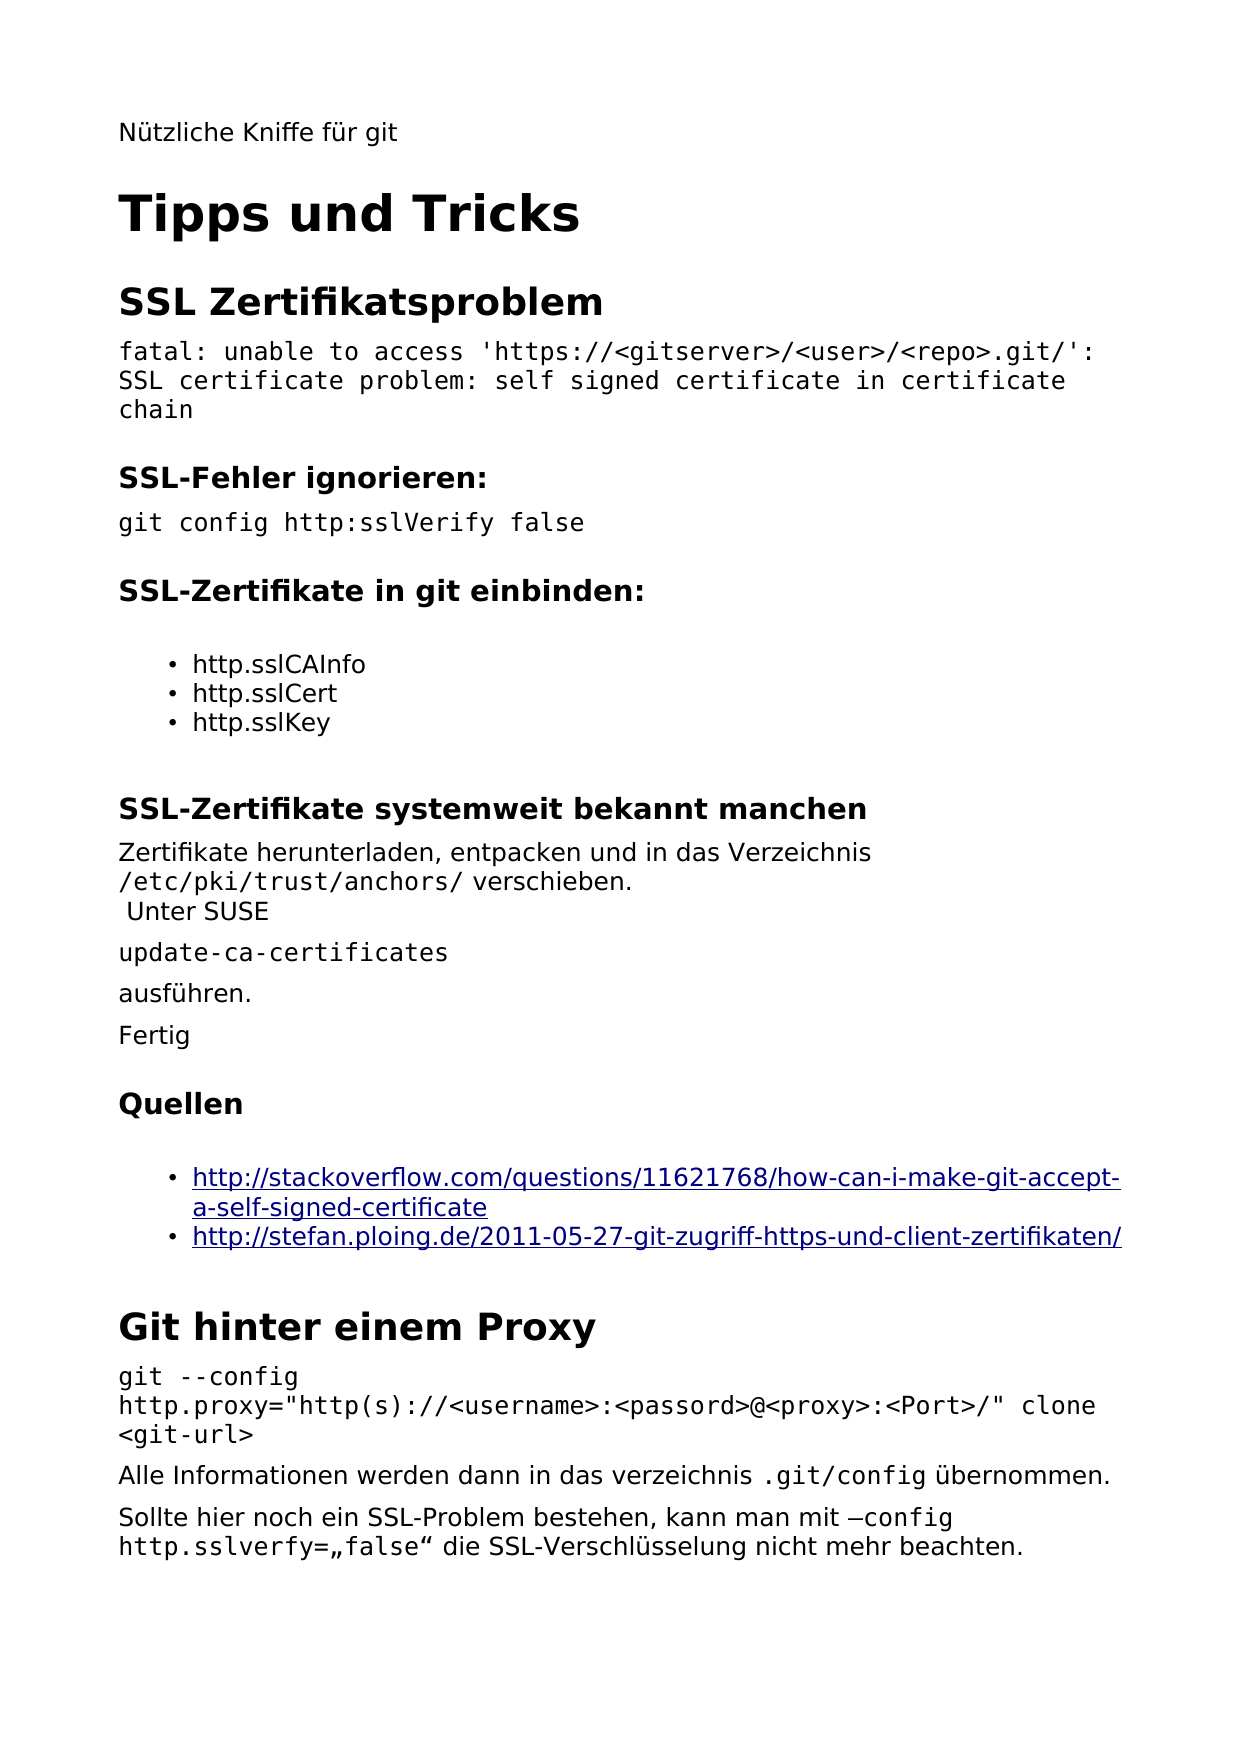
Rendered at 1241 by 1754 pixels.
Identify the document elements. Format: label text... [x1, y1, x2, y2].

list http.sslKey [177, 708, 1122, 737]
text Nützliche Kniffe für git [118, 118, 1122, 147]
subtitle Git hinter einem Proxy [118, 1306, 1122, 1349]
text Alle Informationen werden dann in das verzeichnis .git/config übernommen. [118, 1461, 1122, 1490]
subtitle SSL-Fehler ignorieren: [118, 462, 1122, 496]
list http://stefan.ploing.de/2011-05-27-git-zugriff-https-und-client-zertifikaten/ [177, 1222, 1122, 1251]
text fatal: unable to access 'https://<gitserver>/<user>/<repo>.git/': SSL certificate problem: self signed certificate in certificate chain [118, 337, 1122, 424]
list http.sslCAInfo [177, 650, 1122, 679]
text Sollte hier noch ein SSL-Problem bestehen, kann man mit –config http.sslverfy=„false“ die SSL-Verschlüsselung nicht mehr beachten. [118, 1503, 1122, 1561]
text Fertig [118, 1021, 1122, 1050]
subtitle SSL-Zertifikate in git einbinden: [118, 574, 1122, 608]
list http://stackoverflow.com/questions/11621768/how-can-i-make-git-accept-a-self-signed-certificate [177, 1164, 1122, 1222]
text git --config http.proxy="http(s)://<username>:<passord>@<proxy>:<Port>/" clone <git-url> [118, 1362, 1122, 1449]
subtitle Quellen [118, 1088, 1122, 1122]
subtitle SSL-Zertifikate systemweit bekannt manchen [118, 792, 1122, 826]
subtitle Tipps und Tricks [118, 185, 1122, 243]
text Zertifikate herunterladen, entpacken und in das Verzeichnis /etc/pki/trust/anchors/ verschieben. Unter SUSE [118, 838, 1122, 926]
text ausführen. [118, 979, 1122, 1008]
subtitle SSL Zertifikatsproblem [118, 281, 1122, 324]
list http.sslCert [177, 679, 1122, 708]
text git config http:sslVerify false [118, 508, 1122, 537]
text update-ca-certificates [118, 938, 1122, 968]
